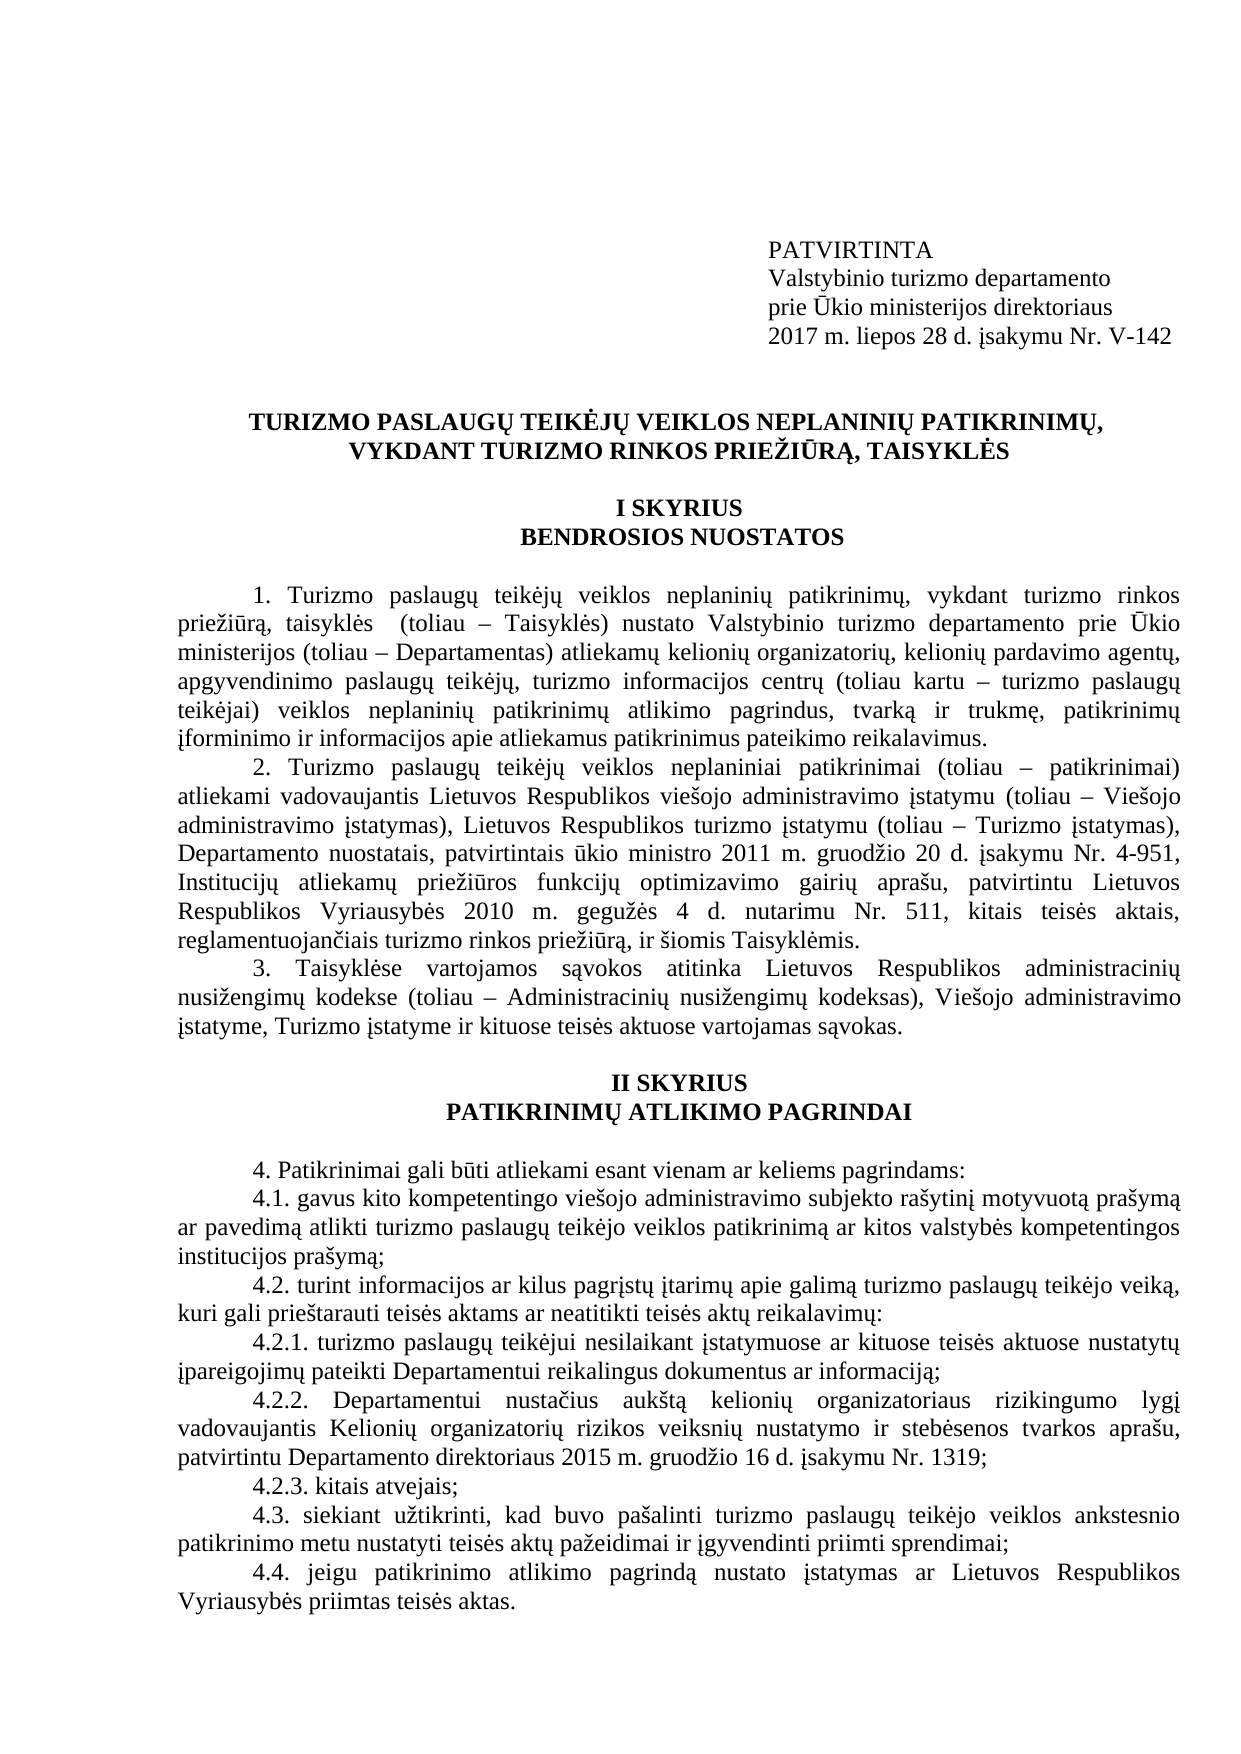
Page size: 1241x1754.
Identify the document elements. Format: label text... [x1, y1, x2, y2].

text 2. Turizmo paslaugų teikėjų veiklos neplaniniai patikrinimai (toliau – patikrinimai) atliekami vadovaujantis Lietuvos Respublikos viešojo administravimo įstatymu (toliau – Viešojo administravimo įstatymas), Lietuvos Respublikos turizmo įstatymu (toliau – Turizmo įstatymas), Departamento nuostatais, patvirtintais ūkio ministro 2011 m. gruodžio 20 d. įsakymu Nr. 4-951, Institucijų atliekamų priežiūros funkcijų optimizavimo gairių aprašu, patvirtintu Lietuvos Respublikos Vyriausybės 2010 m. gegužės 4 d. nutarimu Nr. 511, kitais teisės aktais, reglamentuojančiais turizmo rinkos priežiūrą, ir šiomis Taisyklėmis. [177, 752, 1181, 953]
text 1. Turizmo paslaugų teikėjų veiklos neplaninių patikrinimų, vykdant turizmo rinkos priežiūrą, taisyklės (toliau – Taisyklės) nustato Valstybinio turizmo departamento prie Ūkio ministerijos (toliau – Departamentas) atliekamų kelionių organizatorių, kelionių pardavimo agentų, apgyvendinimo paslaugų teikėjų, turizmo informacijos centrų (toliau kartu – turizmo paslaugų teikėjai) veiklos neplaninių patikrinimų atlikimo pagrindus, tvarką ir trukmę, patikrinimų įforminimo ir informacijos apie atliekamus patikrinimus pateikimo reikalavimus. [177, 580, 1181, 752]
text 4.4. jeigu patikrinimo atlikimo pagrindą nustato įstatymas ar Lietuvos Respublikos Vyriausybės priimtas teisės aktas. [177, 1557, 1181, 1615]
text 4.2. turint informacijos ar kilus pagrįstų įtarimų apie galimą turizmo paslaugų teikėjo veiką, kuri gali prieštarauti teisės aktams ar neatitikti teisės aktų reikalavimų: [177, 1270, 1181, 1327]
text TURIZMO PASLAUGŲ TEIKĖJŲ VEIKLOS NEPLANINIŲ PATIKRINIMŲ, [177, 407, 1181, 436]
text Valstybinio turizmo departamento [768, 263, 1181, 292]
text prie Ūkio ministerijos direktoriaus [768, 292, 1181, 321]
text PATVIRTINTA [768, 235, 1181, 263]
text VYKDANT TURIZMO RINKOS PRIEŽIŪRĄ, TAISYKLĖS [177, 436, 1181, 465]
text 3. Taisyklėse vartojamos sąvokos atitinka Lietuvos Respublikos administracinių nusižengimų kodekse (toliau – Administracinių nusižengimų kodeksas), Viešojo administravimo įstatyme, Turizmo įstatyme ir kituose teisės aktuose vartojamas sąvokas. [177, 953, 1181, 1040]
text 4.1. gavus kito kompetentingo viešojo administravimo subjekto rašytinį motyvuotą prašymą ar pavedimą atlikti turizmo paslaugų teikėjo veiklos patikrinimą ar kitos valstybės kompetentingos institucijos prašymą; [177, 1183, 1181, 1270]
text I SKYRIUS [177, 493, 1181, 522]
text 2017 m. liepos 28 d. įsakymu Nr. V-142 [768, 321, 1181, 350]
text 4. Patikrinimai gali būti atliekami esant vienam ar keliems pagrindams: [177, 1155, 1181, 1183]
text 4.3. siekiant užtikrinti, kad buvo pašalinti turizmo paslaugų teikėjo veiklos ankstesnio patikrinimo metu nustatyti teisės aktų pažeidimai ir įgyvendinti priimti sprendimai; [177, 1500, 1181, 1557]
text BENDROSIOS NUOSTATOS [177, 522, 1181, 551]
text 4.2.3. kitais atvejais; [177, 1471, 1181, 1500]
text 4.2.1. turizmo paslaugų teikėjui nesilaikant įstatymuose ar kituose teisės aktuose nustatytų įpareigojimų pateikti Departamentui reikalingus dokumentus ar informaciją; [177, 1327, 1181, 1385]
text 4.2.2. Departamentui nustačius aukštą kelionių organizatoriaus rizikingumo lygį vadovaujantis Kelionių organizatorių rizikos veiksnių nustatymo ir stebėsenos tvarkos aprašu, patvirtintu Departamento direktoriaus 2015 m. gruodžio 16 d. įsakymu Nr. 1319; [177, 1385, 1181, 1471]
text PATIKRINIMŲ ATLIKIMO PAGRINDAI [177, 1097, 1181, 1126]
text II SKYRIUS [177, 1068, 1181, 1097]
